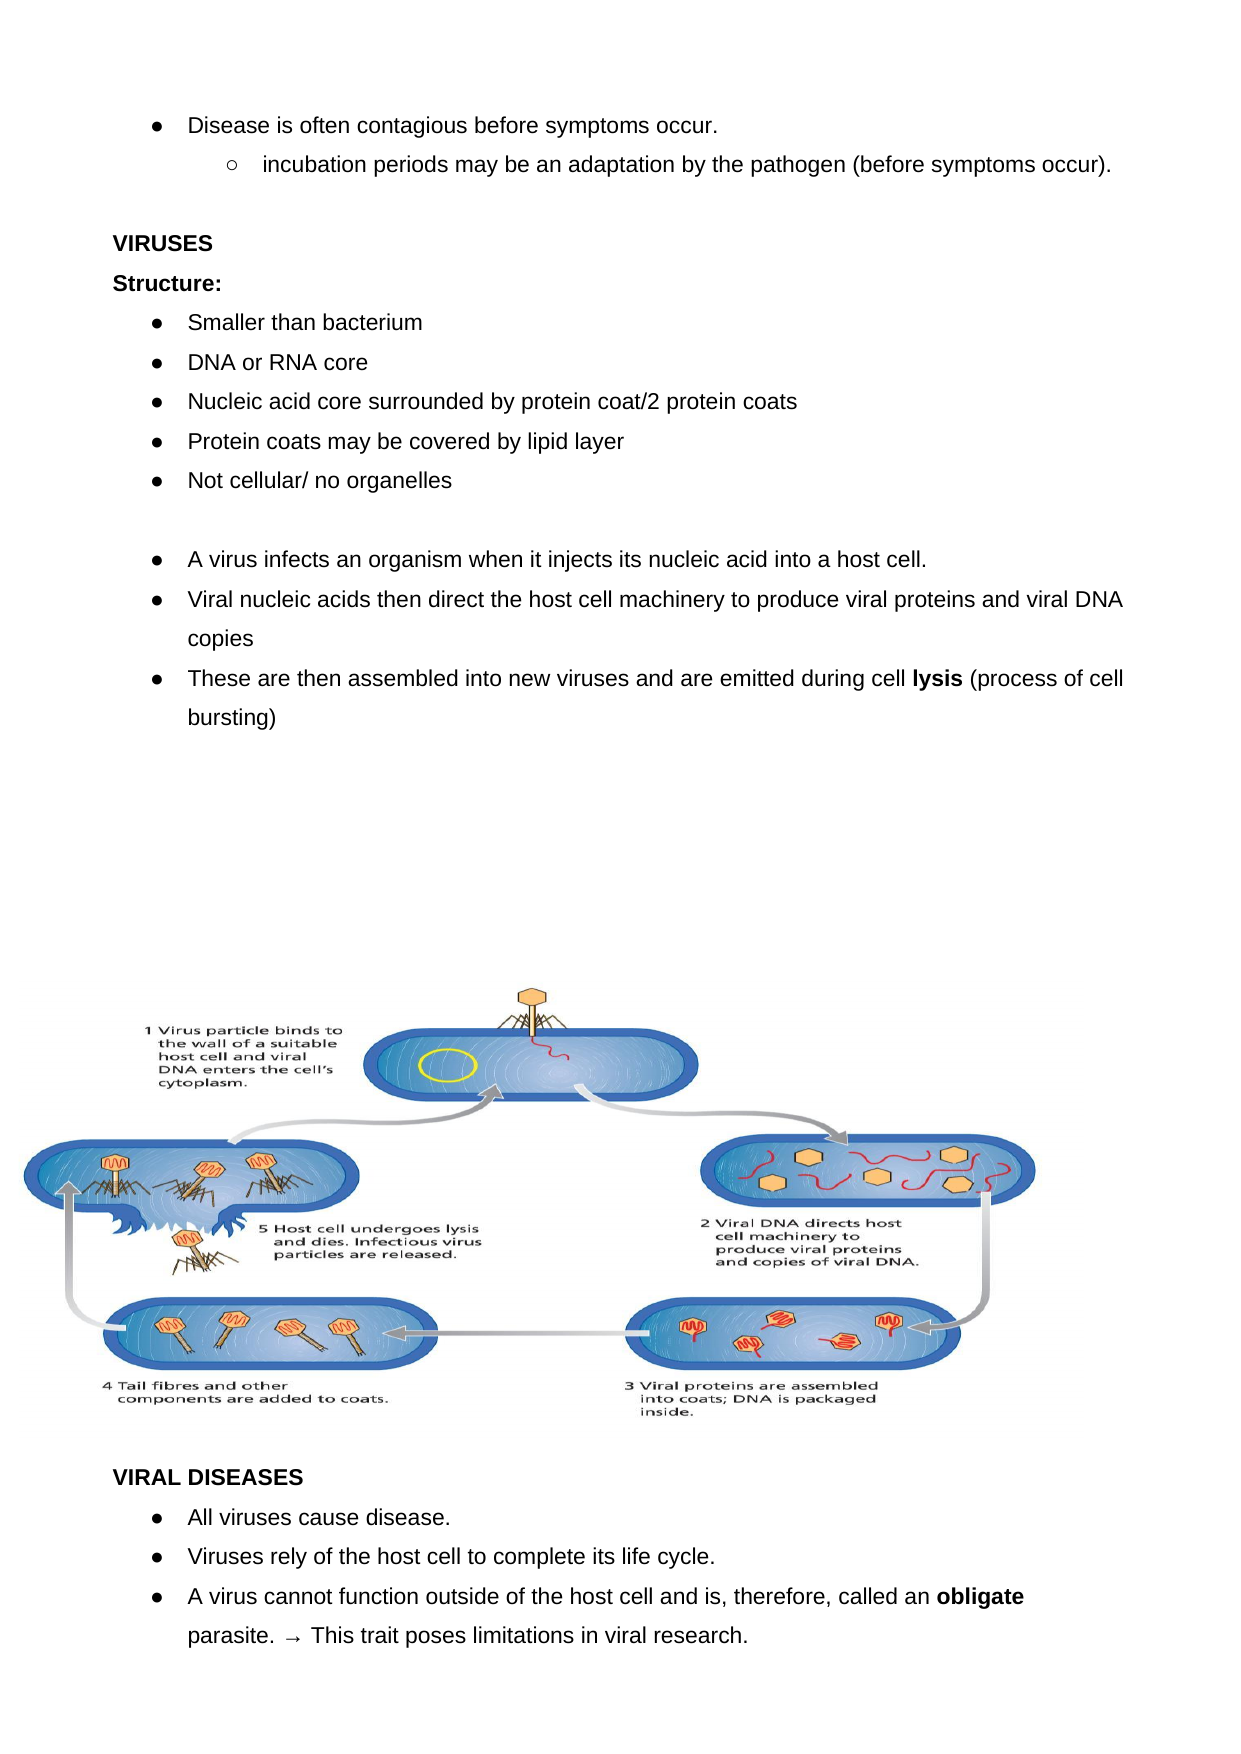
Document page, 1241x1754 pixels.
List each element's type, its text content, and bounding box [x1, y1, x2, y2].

list All viruses cause disease. [150, 1504, 1164, 1530]
list Viruses rely of the host cell to complete its life cycle. [150, 1543, 1164, 1569]
list Viral nucleic acids then direct the host cell machinery to produce viral proteins and viral DNA copies [150, 586, 1164, 652]
text VIRUSES [112, 230, 1164, 257]
list A virus infects an organism when it injects its nucleic acid into a host cell. [150, 546, 1164, 573]
text Structure: [112, 270, 1164, 296]
list Smaller than bacterium [150, 309, 1164, 336]
list Nucleic acid core surrounded by protein coat/2 protein coats [150, 388, 1164, 415]
list incubation periods may be an adaptation by the pathogen (before symptoms occur). [225, 151, 1164, 178]
text VIRAL DISEASES [112, 981, 1164, 1491]
list Protein coats may be covered by lipid layer [150, 428, 1164, 454]
list Not cellular/ no organelles [150, 467, 1164, 494]
list Disease is often contagious before symptoms occur. [150, 112, 1164, 138]
picture [18, 975, 1085, 1438]
list A virus cannot function outside of the host cell and is, therefore, called an obligate parasite. → This trait poses limitations in viral research. [150, 1583, 1052, 1648]
list DNA or RNA core [150, 349, 1164, 375]
list These are then assembled into new viruses and are emitted during cell lysis (process of cell bursting) [150, 665, 1164, 731]
